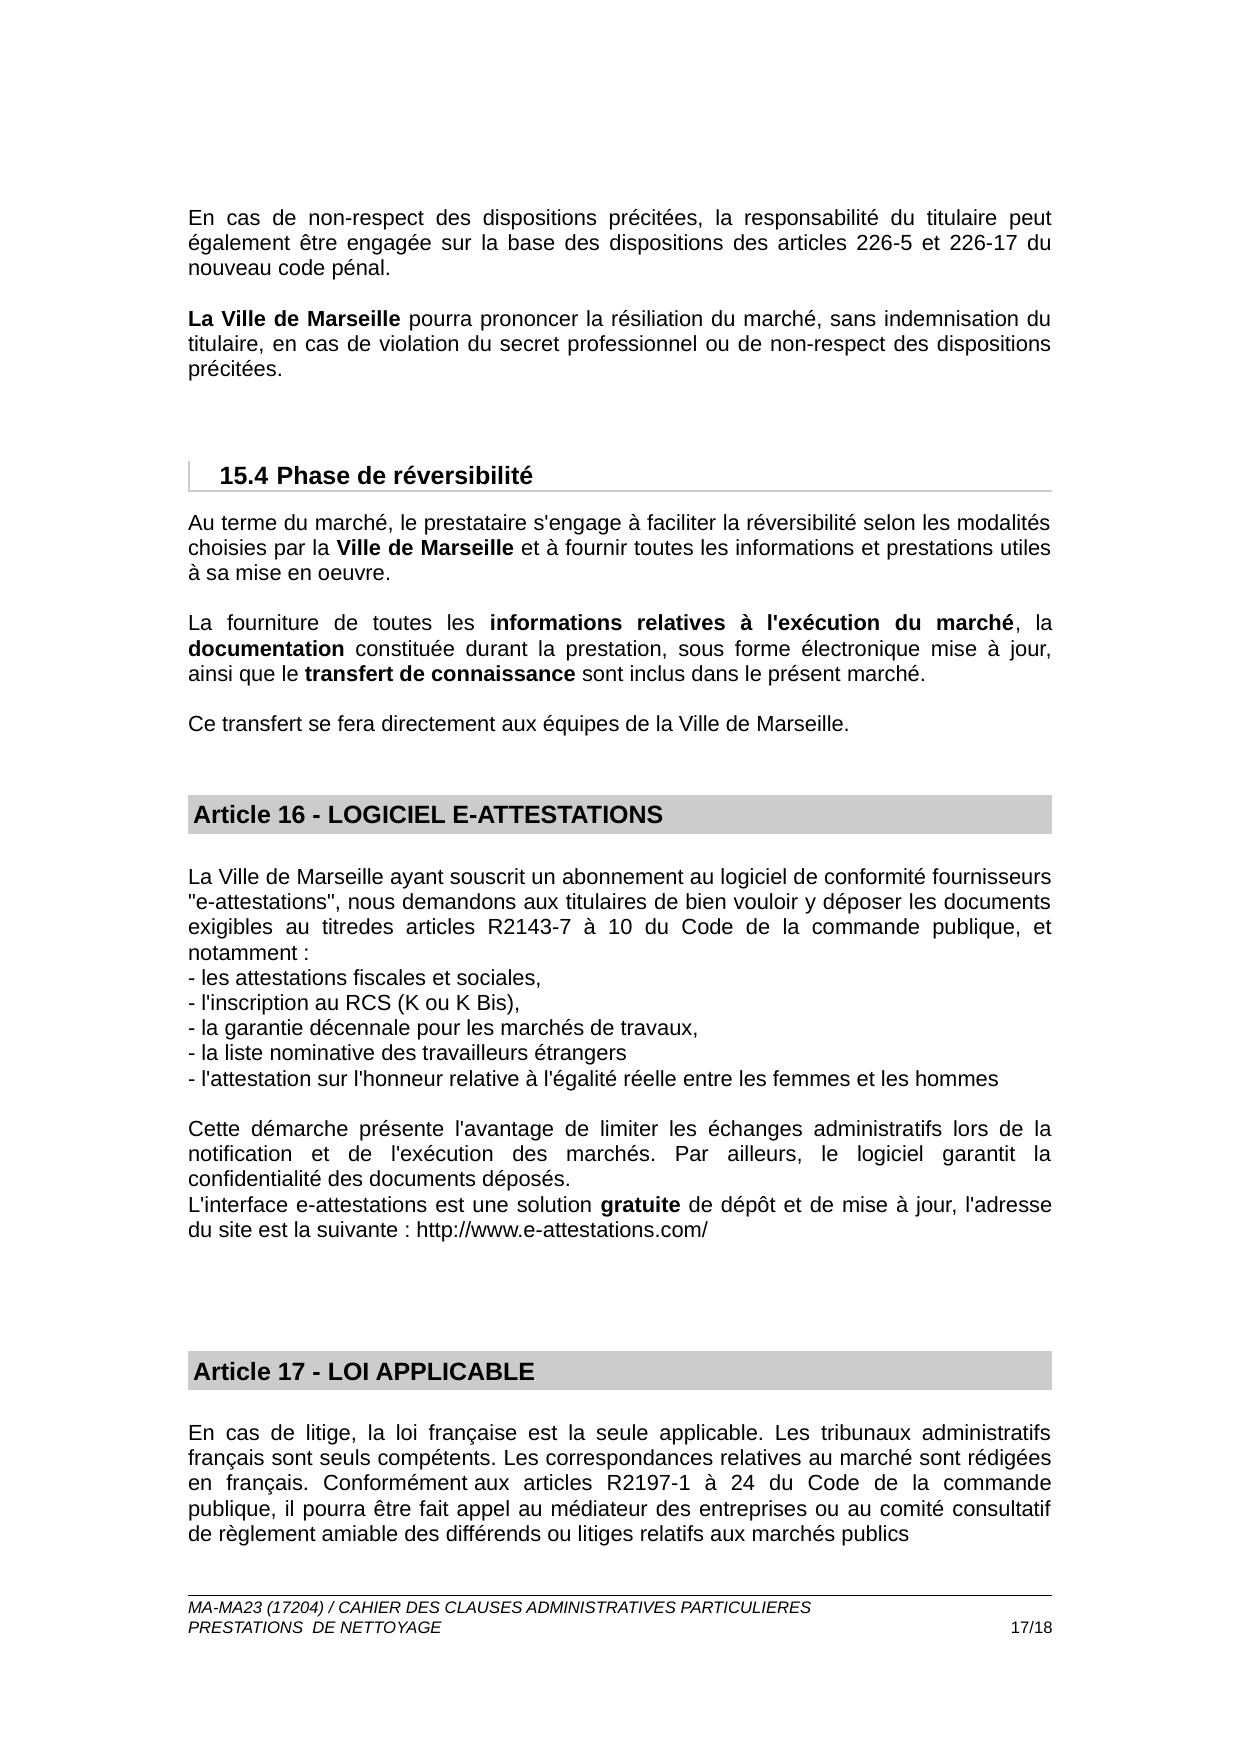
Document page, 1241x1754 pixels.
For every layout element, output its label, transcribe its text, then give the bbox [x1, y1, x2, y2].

text Cette démarche présente l'avantage de limiter les échanges administratifs lors de la notification et de l'exécution des marchés. Par ailleurs, le logiciel garantit la confidentialité des documents déposés. [188, 1116, 1052, 1192]
text - la liste nominative des travailleurs étrangers [188, 1040, 1052, 1066]
text L'interface e-attestations est une solution gratuite de dépôt et de mise à jour, l'adresse du site est la suivante : http://www.e-attestations.com/ [188, 1192, 1052, 1242]
text Au terme du marché, le prestataire s'engage à faciliter la réversibilité selon les modalités choisies par la Ville de Marseille et à fournir toutes les informations et prestations utiles à sa mise en oeuvre. [188, 509, 1052, 585]
subtitle Phase de réversibilité [190, 461, 1052, 490]
subtitle LOI APPLICABLE [190, 1354, 1050, 1388]
text En cas de litige, la loi française est la seule applicable. Les tribunaux administratifs français sont seuls compétents. Les correspondances relatives au marché sont rédigées en français. Conformément aux articles R2197-1 à 24 du Code de la commande publique, il pourra être fait appel au médiateur des entreprises ou au comité consultatif de règlement amiable des différends ou litiges relatifs aux marchés publics [188, 1420, 1052, 1546]
text La Ville de Marseille pourra prononcer la résiliation du marché, sans indemnisation du titulaire, en cas de violation du secret professionnel ou de non-respect des dispositions précitées. [188, 305, 1052, 381]
text - l'inscription au RCS (K ou K Bis), [188, 990, 1052, 1015]
text - la garantie décennale pour les marchés de travaux, [188, 1015, 1052, 1040]
text Ce transfert se fera directement aux équipes de la Ville de Marseille. [188, 711, 1052, 736]
text La fourniture de toutes les informations relatives à l'exécution du marché, la documentation constituée durant la prestation, sous forme électronique mise à jour, ainsi que le transfert de connaissance sont inclus dans le présent marché. [188, 610, 1052, 686]
text En cas de non-respect des dispositions précitées, la responsabilité du titulaire peut également être engagée sur la base des dispositions des articles 226-5 et 226-17 du nouveau code pénal. [188, 204, 1052, 280]
text La Ville de Marseille ayant souscrit un abonnement au logiciel de conformité fournisseurs "e-attestations", nous demandons aux titulaires de bien vouloir y déposer les documents exigibles au titredes articles R2143-7 à 10 du Code de la commande publique, et notamment : [188, 864, 1052, 965]
text - les attestations fiscales et sociales, [188, 965, 1052, 990]
subtitle LOGICIEL E-ATTESTATIONS [190, 798, 1050, 832]
text - l'attestation sur l'honneur relative à l'égalité réelle entre les femmes et les hommes [188, 1066, 1052, 1091]
